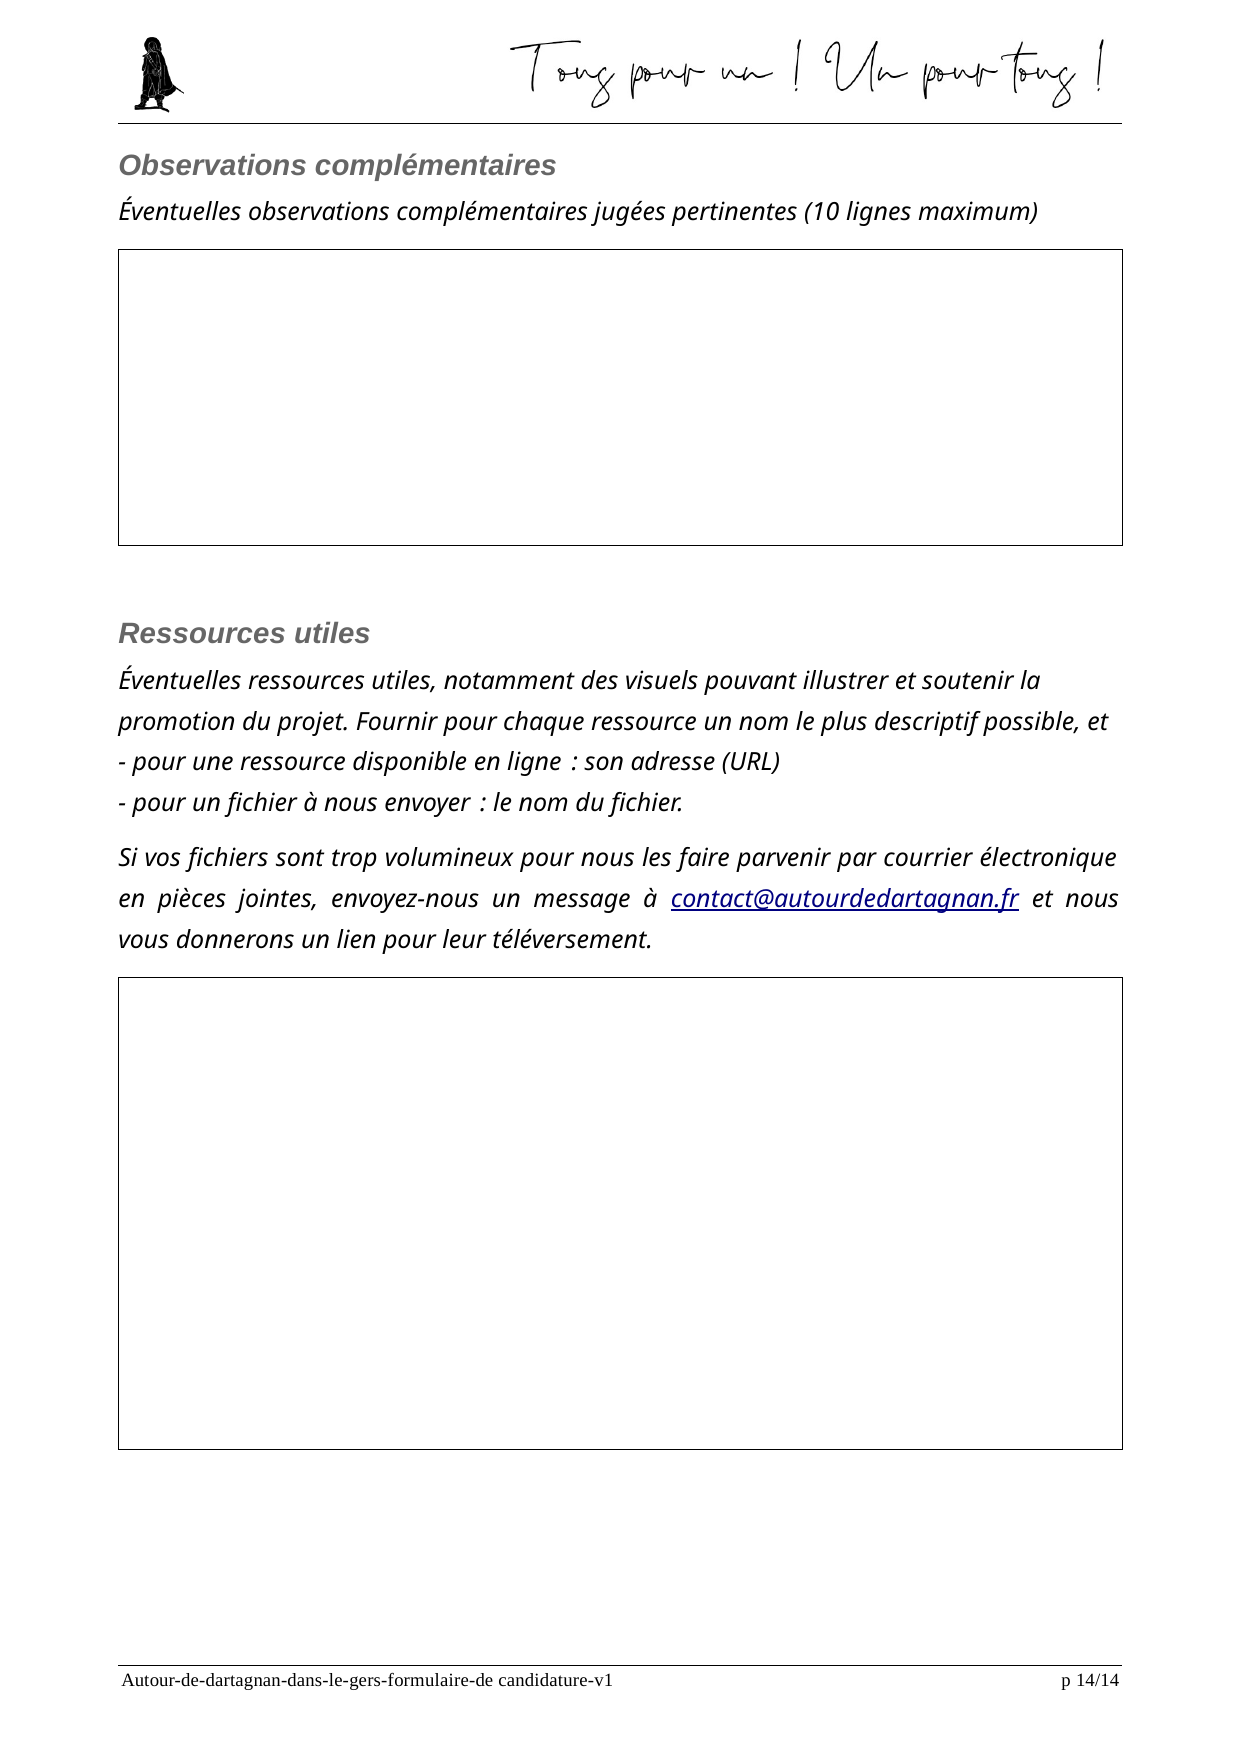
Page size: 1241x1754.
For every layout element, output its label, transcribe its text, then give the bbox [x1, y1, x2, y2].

text Éventuelles ressources utiles, notamment des visuels pouvant illustrer et soutenir la promotion du projet. Fournir pour chaque ressource un nom le plus descriptif possible, et - pour une ressource disponible en ligne : son adresse (URL) - pour un fichier à nous envoyer : le nom du fichier. [118, 663, 1122, 819]
subtitle Ressources utiles [118, 616, 1122, 650]
text Éventuelles observations complémentaires jugées pertinentes (10 lignes maximum) [118, 194, 1122, 228]
picture [498, 28, 1118, 113]
subtitle Observations complémentaires [118, 147, 1122, 181]
text Si vos fichiers sont trop volumineux pour nous les faire parvenir par courrier électronique en pièces jointes, envoyez-nous un message à contact@autourdedartagnan.fr et nous vous donnerons un lien pour leur téléversement. [118, 840, 1122, 956]
picture [123, 25, 188, 117]
